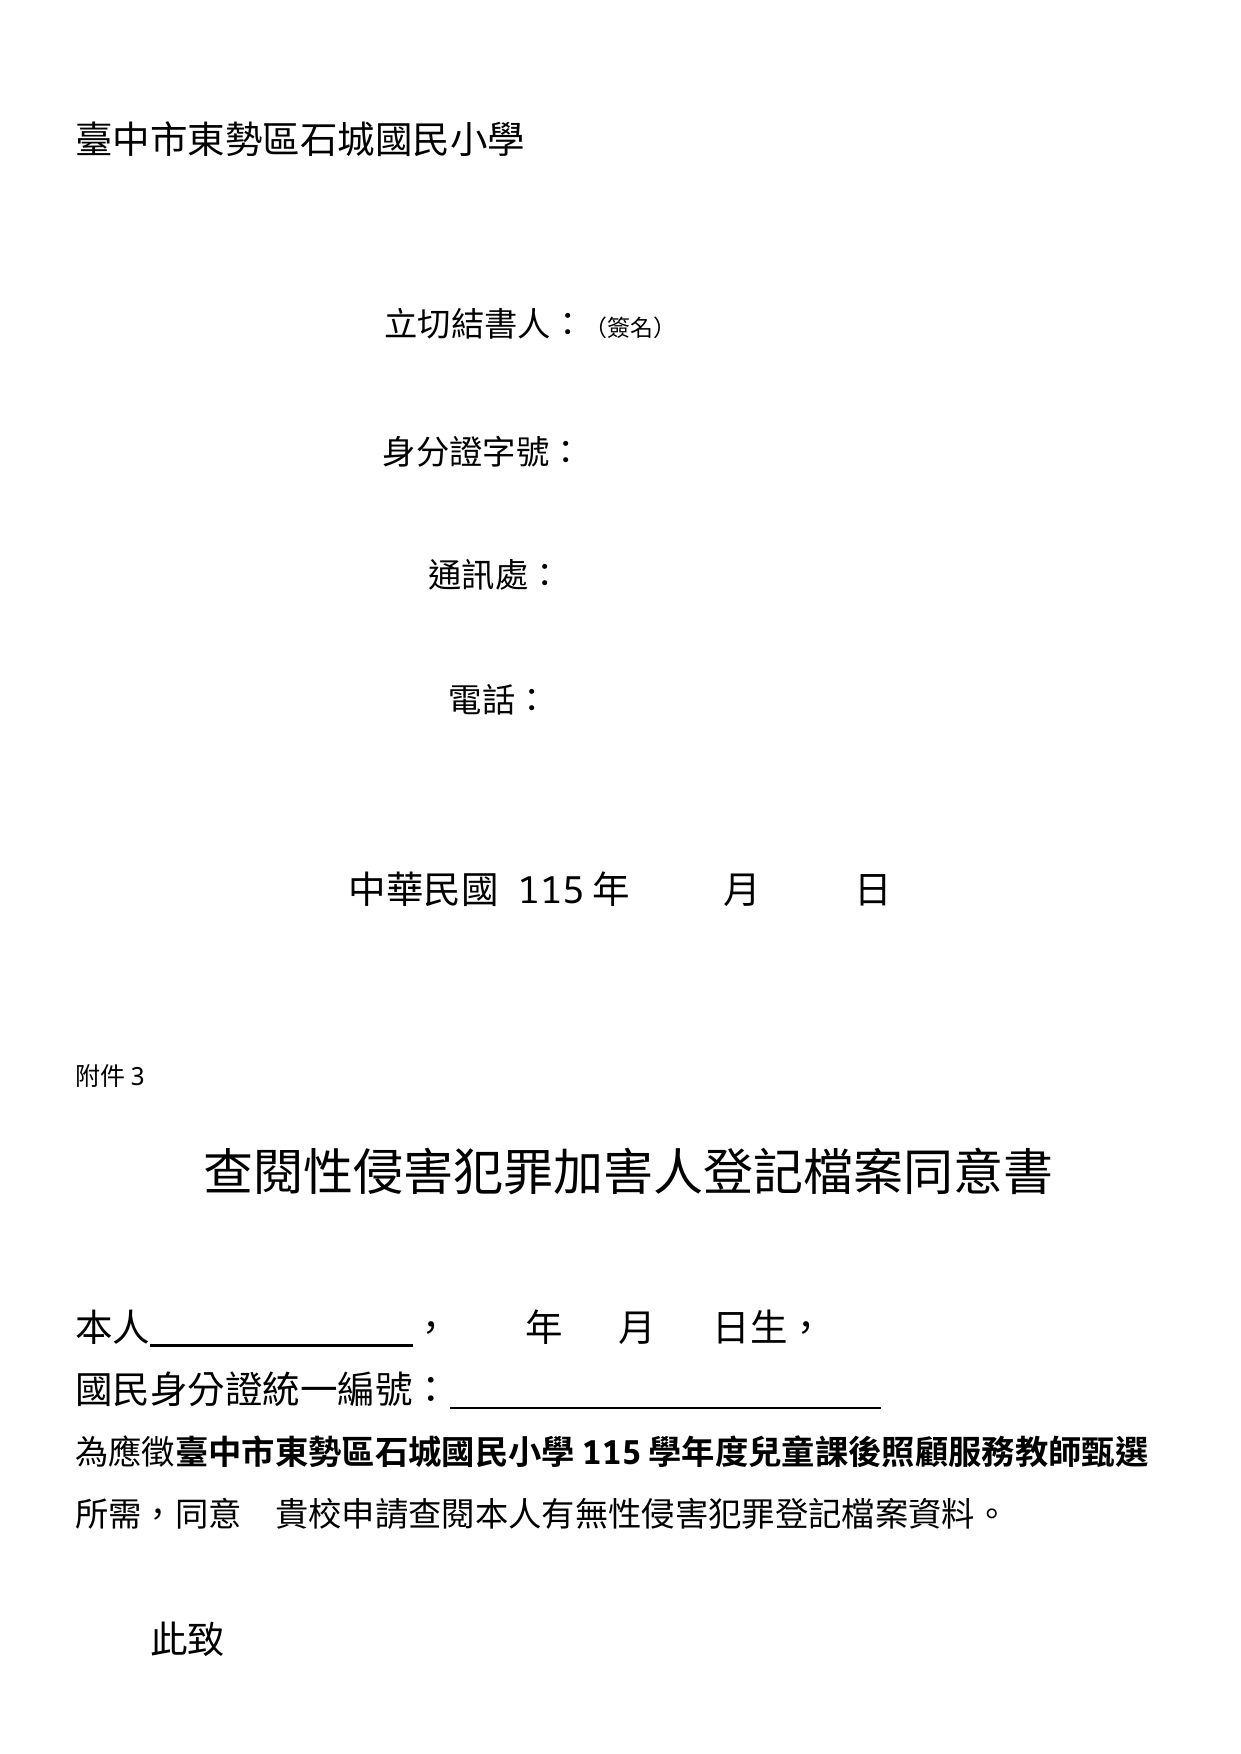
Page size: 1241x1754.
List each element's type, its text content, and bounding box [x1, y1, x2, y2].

text 此致 [75, 1596, 1165, 1658]
text 電話： [75, 658, 1165, 721]
text 國民身分證統一編號： [75, 1346, 1165, 1408]
text 通訊處： [75, 533, 1165, 596]
text 臺中市東勢區石城國民小學 [75, 96, 1165, 158]
text 附件3 [75, 1033, 1181, 1096]
text 立切結書人：（簽名） [75, 283, 1165, 346]
text 身分證字號： [75, 408, 1165, 471]
text 本人 ， 年 月 日生， [75, 1283, 1165, 1346]
text 為應徵臺中市東勢區石城國民小學115學年度兒童課後照顧服務教師甄選所需，同意 貴校申請查閱本人有無性侵害犯罪登記檔案資料。 [75, 1408, 1165, 1533]
text 查閱性侵害犯罪加害人登記檔案同意書 [75, 1096, 1181, 1221]
text 中華民國 115年 月 日 [75, 846, 1165, 908]
